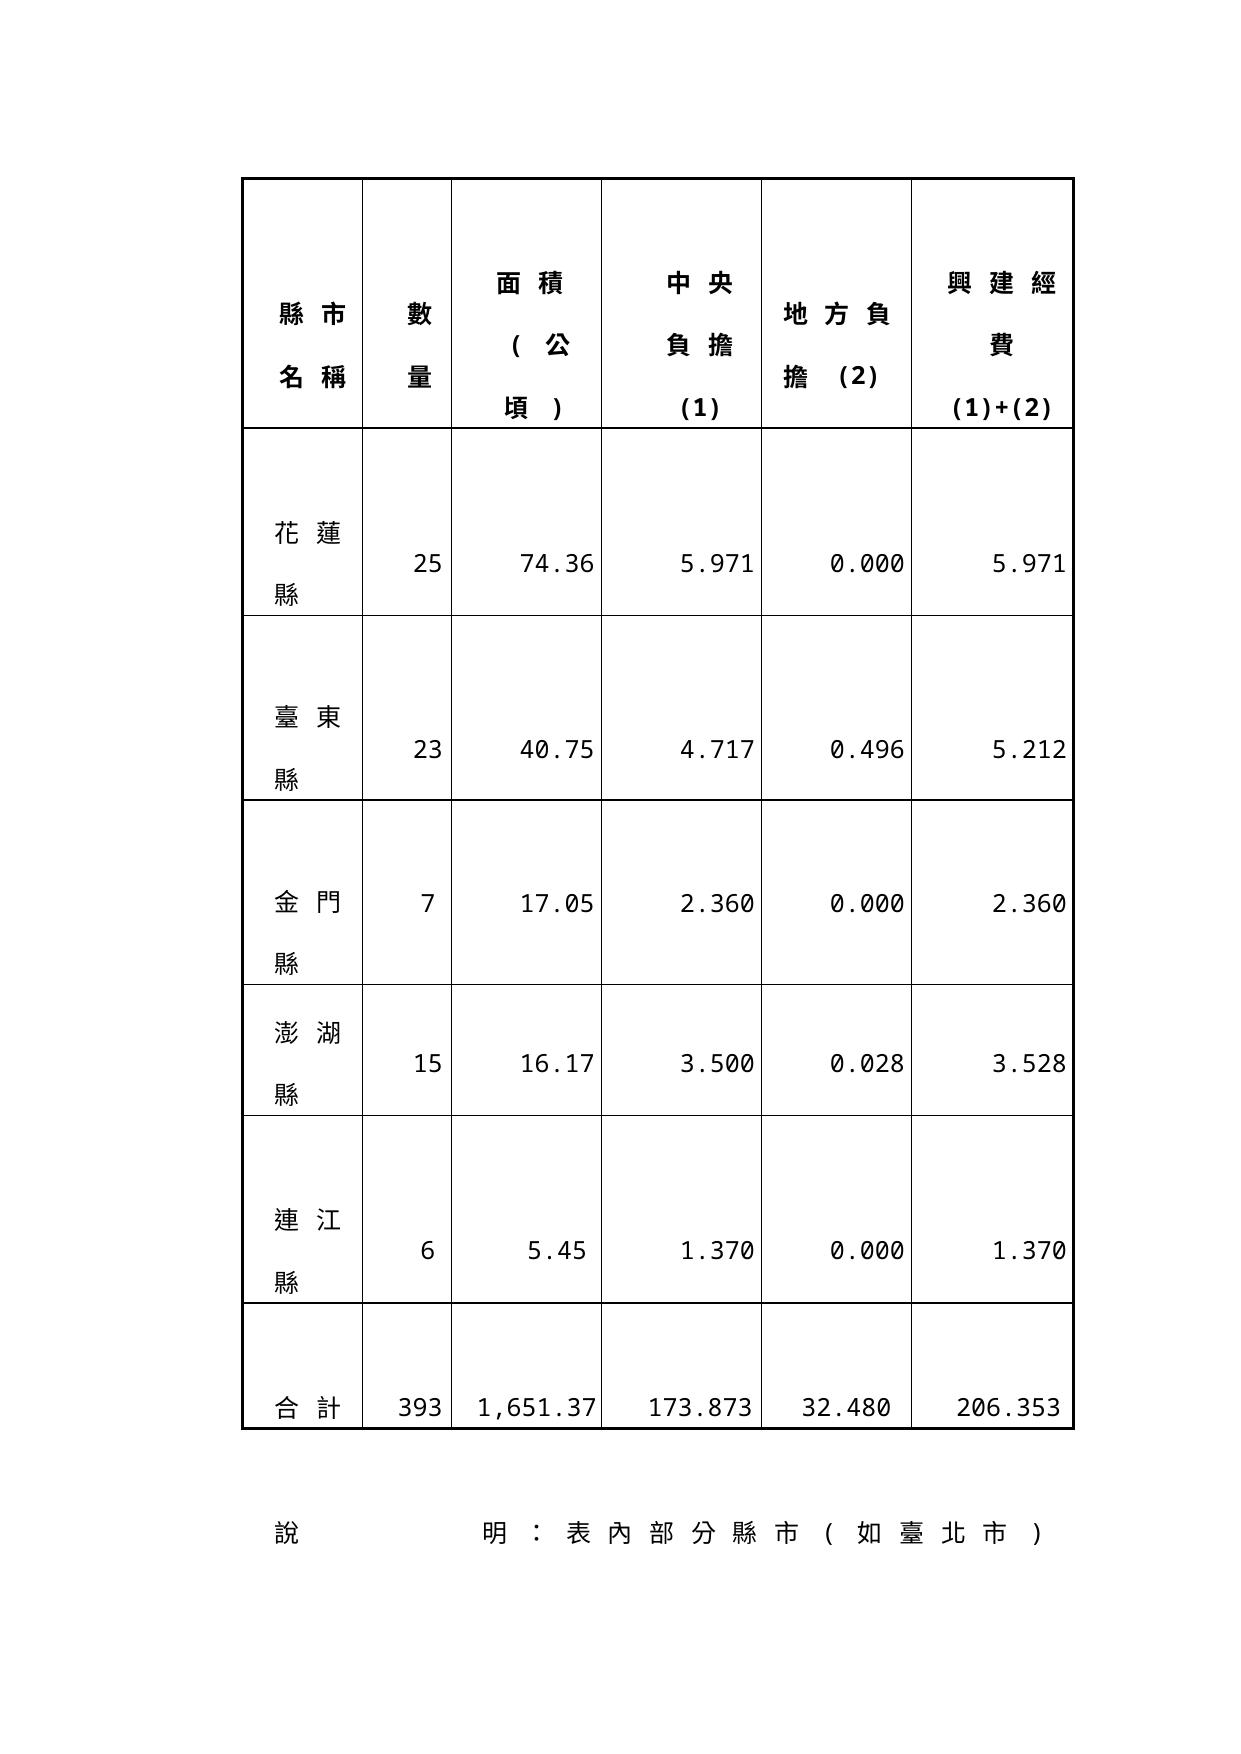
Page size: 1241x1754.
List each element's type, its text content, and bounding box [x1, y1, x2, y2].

table_cell 0.000 [762, 801, 911, 983]
table_cell 1.370 [912, 1116, 1072, 1302]
text 說 明：表內部分縣市(如臺北市)掩埋場及早期部分簡易垃圾掩埋場未補助相關興建經費，故未有統計資料。 [241, 1490, 1058, 1552]
table_cell 1,651.37 [452, 1304, 601, 1427]
table_cell 5.971 [602, 429, 761, 615]
table_cell 32.480 [762, 1304, 911, 1427]
table_cell 393 [363, 1304, 451, 1427]
table_cell 2.360 [912, 801, 1072, 983]
table_header 縣市名稱 [244, 180, 362, 427]
table_cell 6 [363, 1116, 451, 1302]
table_cell 40.75 [452, 616, 601, 799]
table_cell 0.028 [762, 985, 911, 1115]
table_cell 25 [363, 429, 451, 615]
table_cell 5.45 [452, 1116, 601, 1302]
table_cell 74.36 [452, 429, 601, 615]
table_cell 2.360 [602, 801, 761, 983]
table_header 地方負擔(2) [762, 180, 911, 427]
table_cell 7 [363, 801, 451, 983]
table_cell 1.370 [602, 1116, 761, 1302]
table_cell 金門縣 [244, 801, 362, 983]
table_header 興建經費(1)+(2) [912, 180, 1072, 427]
table_header 面積(公頃) [452, 180, 601, 427]
table_cell 臺東縣 [244, 616, 362, 799]
table_cell 206.353 [912, 1304, 1072, 1427]
table_cell 3.528 [912, 985, 1072, 1115]
table_cell 花蓮縣 [244, 429, 362, 615]
table_cell 澎湖縣 [244, 985, 362, 1115]
table_cell 0.000 [762, 429, 911, 615]
table_cell 3.500 [602, 985, 761, 1115]
table_cell 0.000 [762, 1116, 911, 1302]
table_cell 5.971 [912, 429, 1072, 615]
table_cell 5.212 [912, 616, 1072, 799]
table_cell 15 [363, 985, 451, 1115]
table_cell 連江縣 [244, 1116, 362, 1302]
table_cell 合計 [244, 1304, 362, 1427]
table_cell 16.17 [452, 985, 601, 1115]
table_cell 4.717 [602, 616, 761, 799]
table_header 數量 [363, 180, 451, 427]
table_cell 17.05 [452, 801, 601, 983]
table_header 中央負擔(1) [602, 180, 761, 427]
table_cell 173.873 [602, 1304, 761, 1427]
table_cell 0.496 [762, 616, 911, 799]
table_cell 23 [363, 616, 451, 799]
